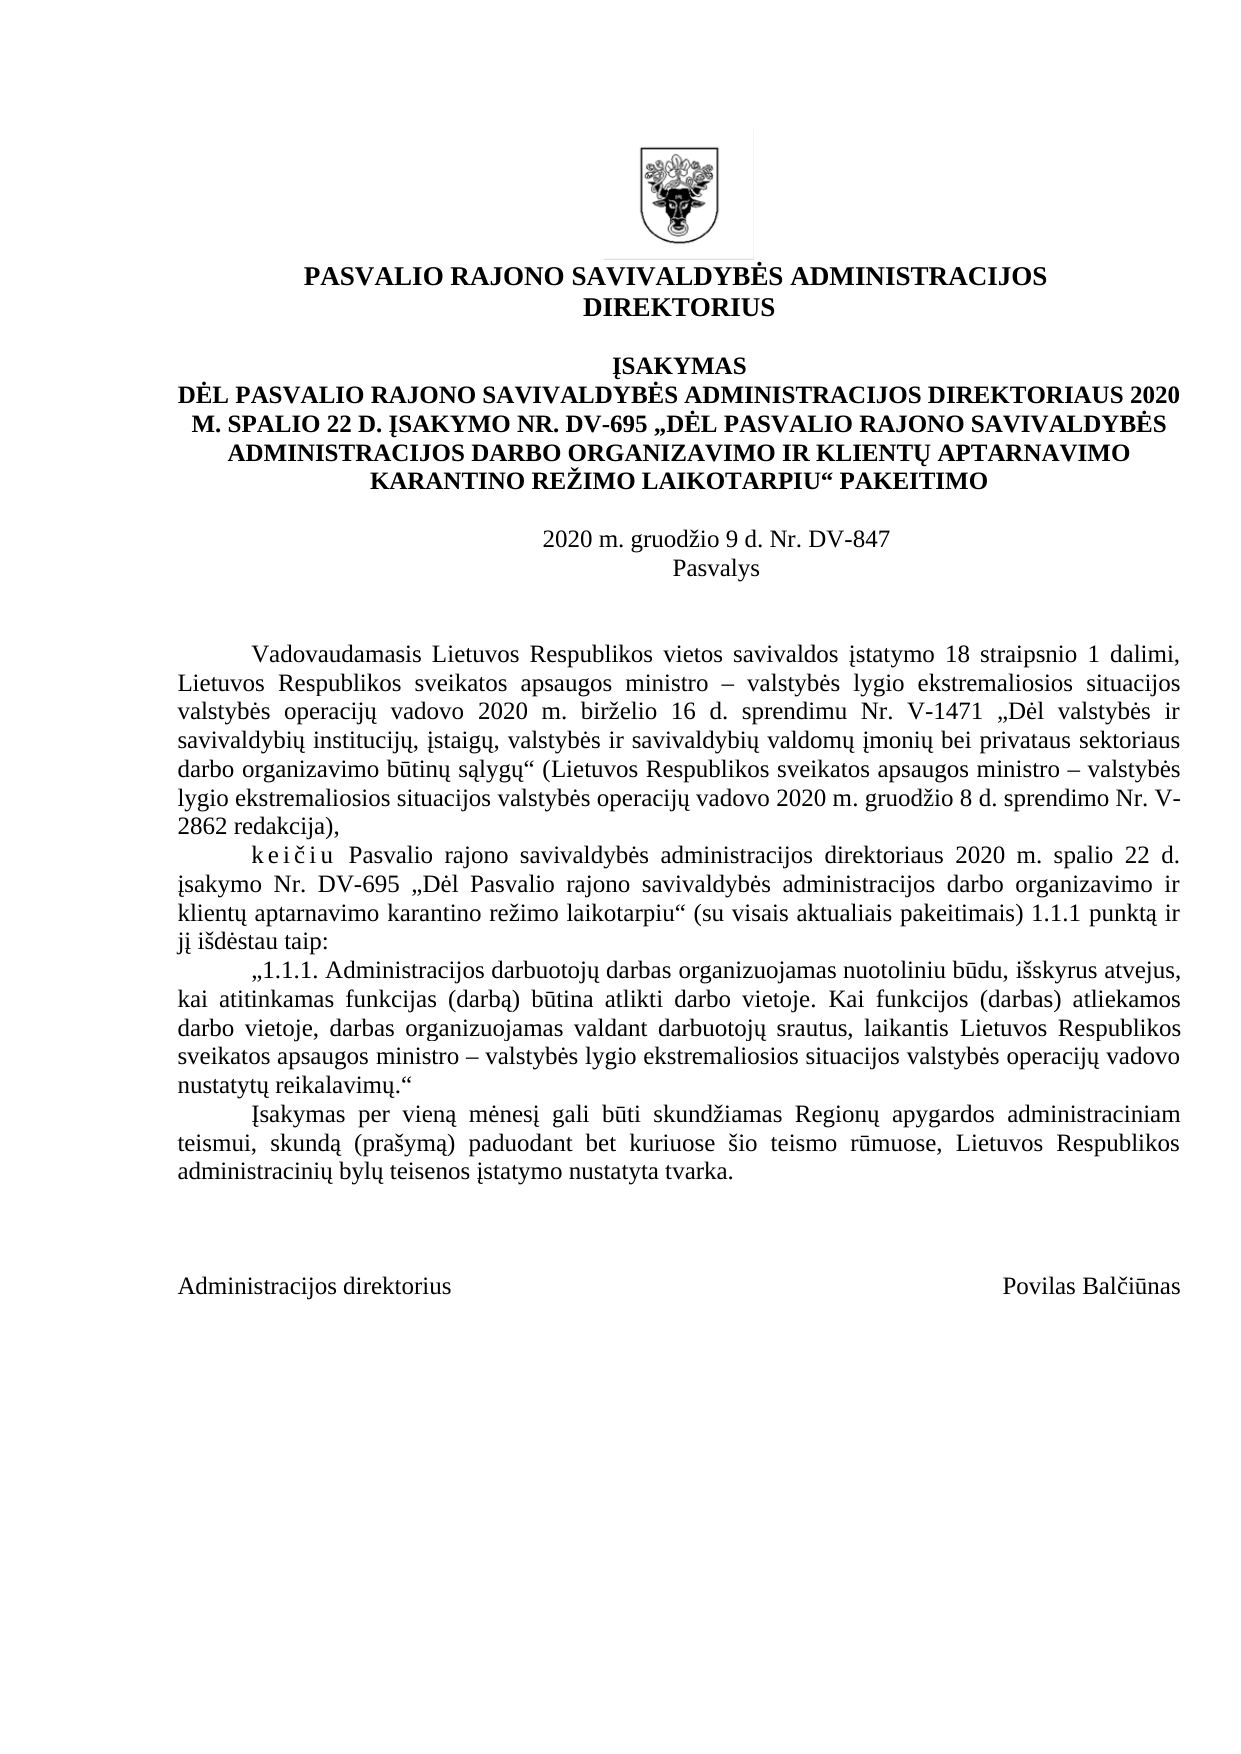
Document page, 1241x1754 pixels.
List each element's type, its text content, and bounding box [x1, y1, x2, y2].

text keičiu Pasvalio rajono savivaldybės administracijos direktoriaus 2020 m. spalio 22 d. įsakymo Nr. DV-695 „Dėl Pasvalio rajono savivaldybės administracijos darbo organizavimo ir klientų aptarnavimo karantino režimo laikotarpiu“ (su visais aktualiais pakeitimais) 1.1.1 punktą ir jį išdėstau taip: [177, 840, 1181, 955]
text įsakymas [177, 351, 1181, 380]
text dėl pasvalio rajono savivaldybės administracijos direktoriaus 2020 m. spalio 22 d. įsakymo nr. dv-695 „DĖL pasvalio rajono savivaldybės administracijos darbo Organizavimo IR KLIENTŲ APTARNAVIMO karantino režimo laikotarpiu“ pakeitimo [177, 380, 1181, 495]
text Pasvalys [177, 553, 1181, 581]
text Įsakymas per vieną mėnesį gali būti skundžiamas Regionų apygardos administraciniam teismui, skundą (prašymą) paduodant bet kuriuose šio teismo rūmuose, Lietuvos Respublikos administracinių bylų teisenos įstatymo nustatyta tvarka. [177, 1099, 1181, 1185]
text direktorius [177, 292, 1181, 323]
text Pasvalio rajono savivaldybės administracijos [177, 260, 1181, 292]
text „1.1.1. Administracijos darbuotojų darbas organizuojamas nuotoliniu būdu, išskyrus atvejus, kai atitinkamas funkcijas (darbą) būtina atlikti darbo vietoje. Kai funkcijos (darbas) atliekamos darbo vietoje, darbas organizuojamas valdant darbuotojų srautus, laikantis Lietuvos Respublikos sveikatos apsaugos ministro – valstybės lygio ekstremaliosios situacijos valstybės operacijų vadovo nustatytų reikalavimų.“ [177, 955, 1181, 1099]
text Administracijos direktorius Povilas Balčiūnas [177, 1271, 1181, 1300]
text 2020 m. gruodžio 9 d. Nr. DV-847 [177, 524, 1181, 553]
text Vadovaudamasis Lietuvos Respublikos vietos savivaldos įstatymo 18 straipsnio 1 dalimi, Lietuvos Respublikos sveikatos apsaugos ministro – valstybės lygio ekstremaliosios situacijos valstybės operacijų vadovo 2020 m. birželio 16 d. sprendimu Nr. V-1471 „Dėl valstybės ir savivaldybių institucijų, įstaigų, valstybės ir savivaldybių valdomų įmonių bei privataus sektoriaus darbo organizavimo būtinų sąlygų“ (Lietuvos Respublikos sveikatos apsaugos ministro – valstybės lygio ekstremaliosios situacijos valstybės operacijų vadovo 2020 m. gruodžio 8 d. sprendimo Nr. V-2862 redakcija), [177, 639, 1181, 840]
